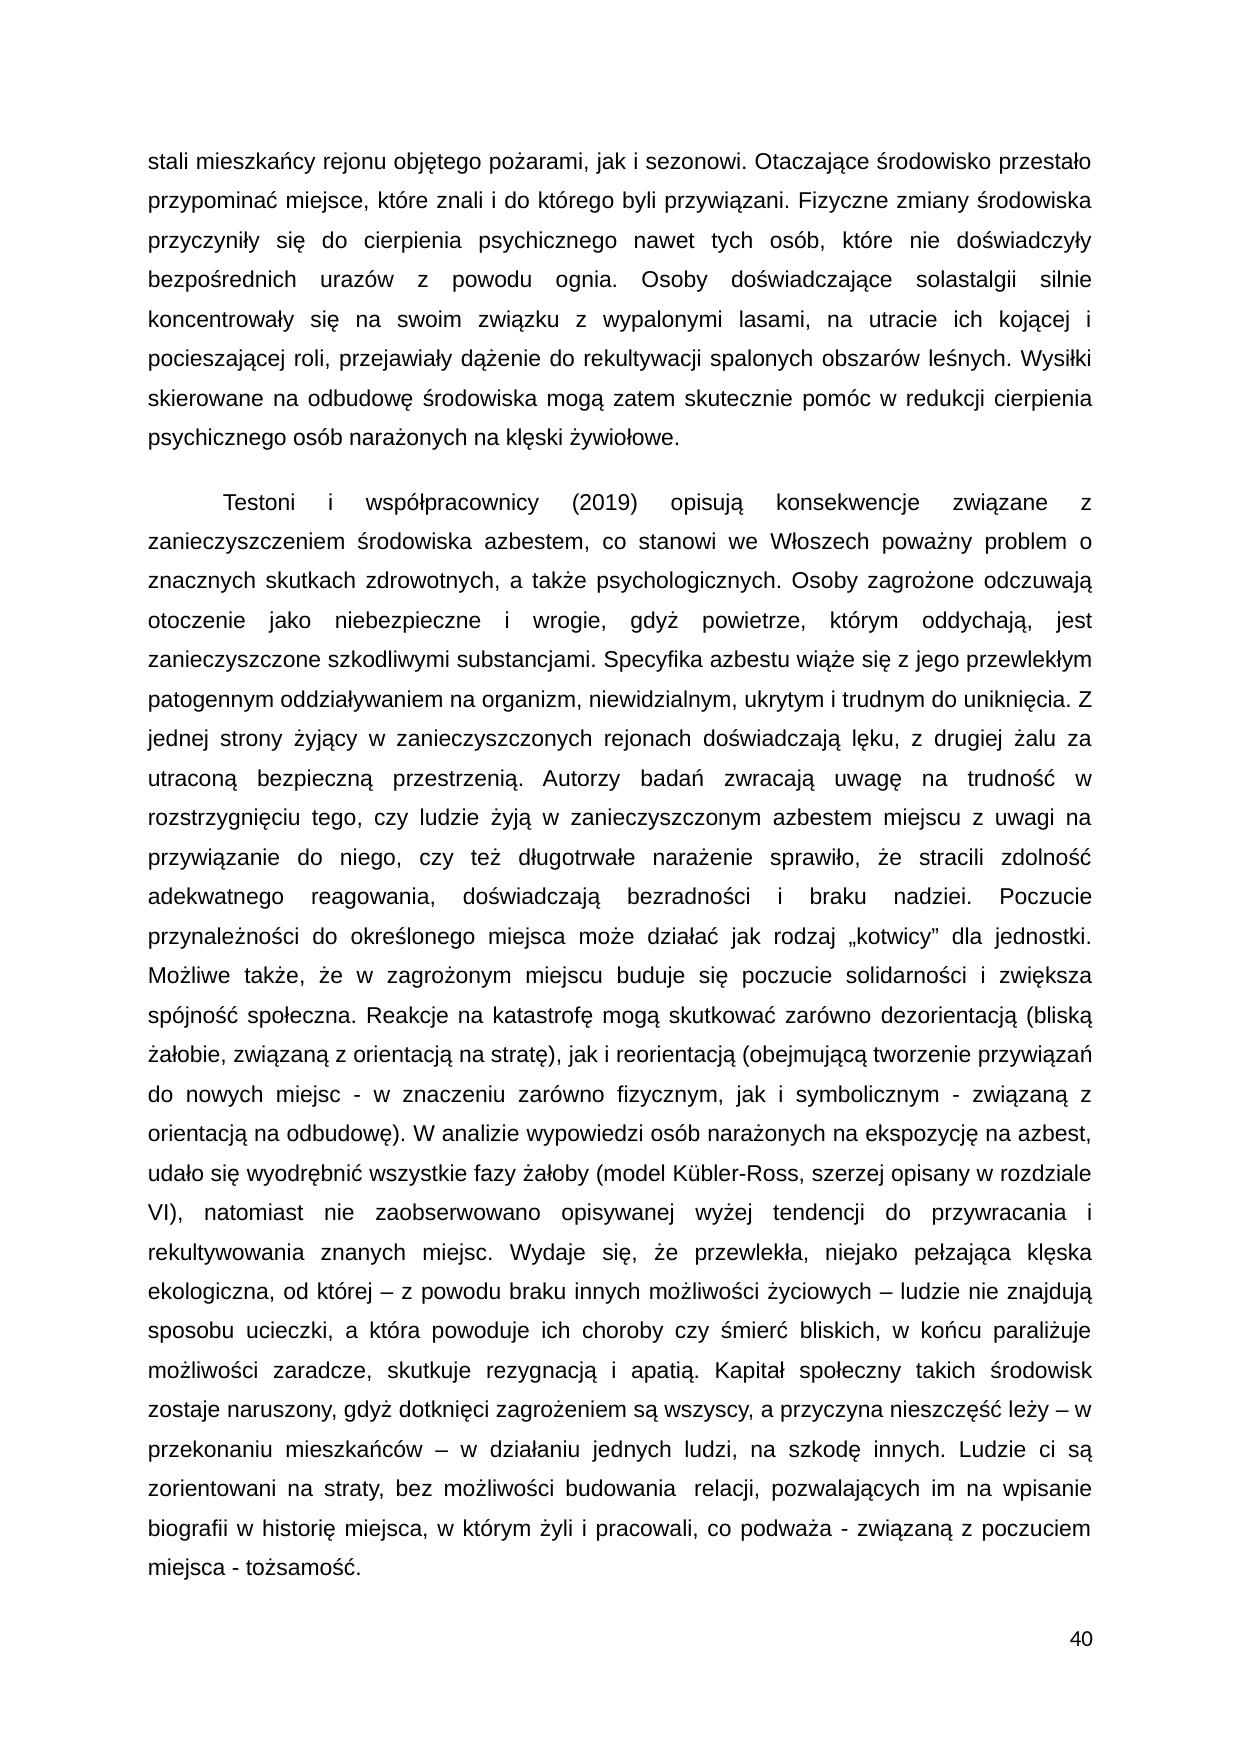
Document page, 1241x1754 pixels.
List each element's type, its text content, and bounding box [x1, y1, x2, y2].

text Testoni i współpracownicy (2019) opisują konsekwencje związane z zanieczyszczeniem środowiska azbestem, co stanowi we Włoszech poważny problem o znacznych skutkach zdrowotnych, a także psychologicznych. Osoby zagrożone odczuwają otoczenie jako niebezpieczne i wrogie, gdyż powietrze, którym oddychają, jest zanieczyszczone szkodliwymi substancjami. Specyfika azbestu wiąże się z jego przewlekłym patogennym oddziaływaniem na organizm, niewidzialnym, ukrytym i trudnym do uniknięcia. Z jednej strony żyjący w zanieczyszczonych rejonach doświadczają lęku, z drugiej żalu za utraconą bezpieczną przestrzenią. Autorzy badań zwracają uwagę na trudność w rozstrzygnięciu tego, czy ludzie żyją w zanieczyszczonym azbestem miejscu z uwagi na przywiązanie do niego, czy też długotrwałe narażenie sprawiło, że stracili zdolność adekwatnego reagowania, doświadczają bezradności i braku nadziei. Poczucie przynależności do określonego miejsca może działać jak rodzaj „kotwicy” dla jednostki. Możliwe także, że w zagrożonym miejscu buduje się poczucie solidarności i zwiększa spójność społeczna. Reakcje na katastrofę mogą skutkować zarówno dezorientacją (bliską żałobie, związaną z orientacją na stratę), jak i reorientacją (obejmującą tworzenie przywiązań do nowych miejsc - w znaczeniu zarówno fizycznym, jak i symbolicznym - związaną z orientacją na odbudowę). W analizie wypowiedzi osób narażonych na ekspozycję na azbest, udało się wyodrębnić wszystkie fazy żałoby (model Kübler-Ross, szerzej opisany w rozdziale VI), natomiast nie zaobserwowano opisywanej wyżej tendencji do przywracania i rekultywowania znanych miejsc. Wydaje się, że przewlekła, niejako pełzająca klęska ekologiczna, od której – z powodu braku innych możliwości życiowych – ludzie nie znajdują sposobu ucieczki, a która powoduje ich choroby czy śmierć bliskich, w końcu paraliżuje możliwości zaradcze, skutkuje rezygnacją i apatią. Kapitał społeczny takich środowisk zostaje naruszony, gdyż dotknięci zagrożeniem są wszyscy, a przyczyna nieszczęść leży – w przekonaniu mieszkańców – w działaniu jednych ludzi, na szkodę innych. Ludzie ci są zorientowani na straty, bez możliwości budowania relacji, pozwalających im na wpisanie biografii w historię miejsca, w którym żyli i pracowali, co podważa - związaną z poczuciem miejsca - tożsamość. [148, 488, 1093, 1581]
text stali mieszkańcy rejonu objętego pożarami, jak i sezonowi. Otaczające środowisko przestało przypominać miejsce, które znali i do którego byli przywiązani. Fizyczne zmiany środowiska przyczyniły się do cierpienia psychicznego nawet tych osób, które nie doświadczyły bezpośrednich urazów z powodu ognia. Osoby doświadczające solastalgii silnie koncentrowały się na swoim związku z wypalonymi lasami, na utracie ich kojącej i pocieszającej roli, przejawiały dążenie do rekultywacji spalonych obszarów leśnych. Wysiłki skierowane na odbudowę środowiska mogą zatem skutecznie pomóc w redukcji cierpienia psychicznego osób narażonych na klęski żywiołowe. [148, 148, 1093, 450]
